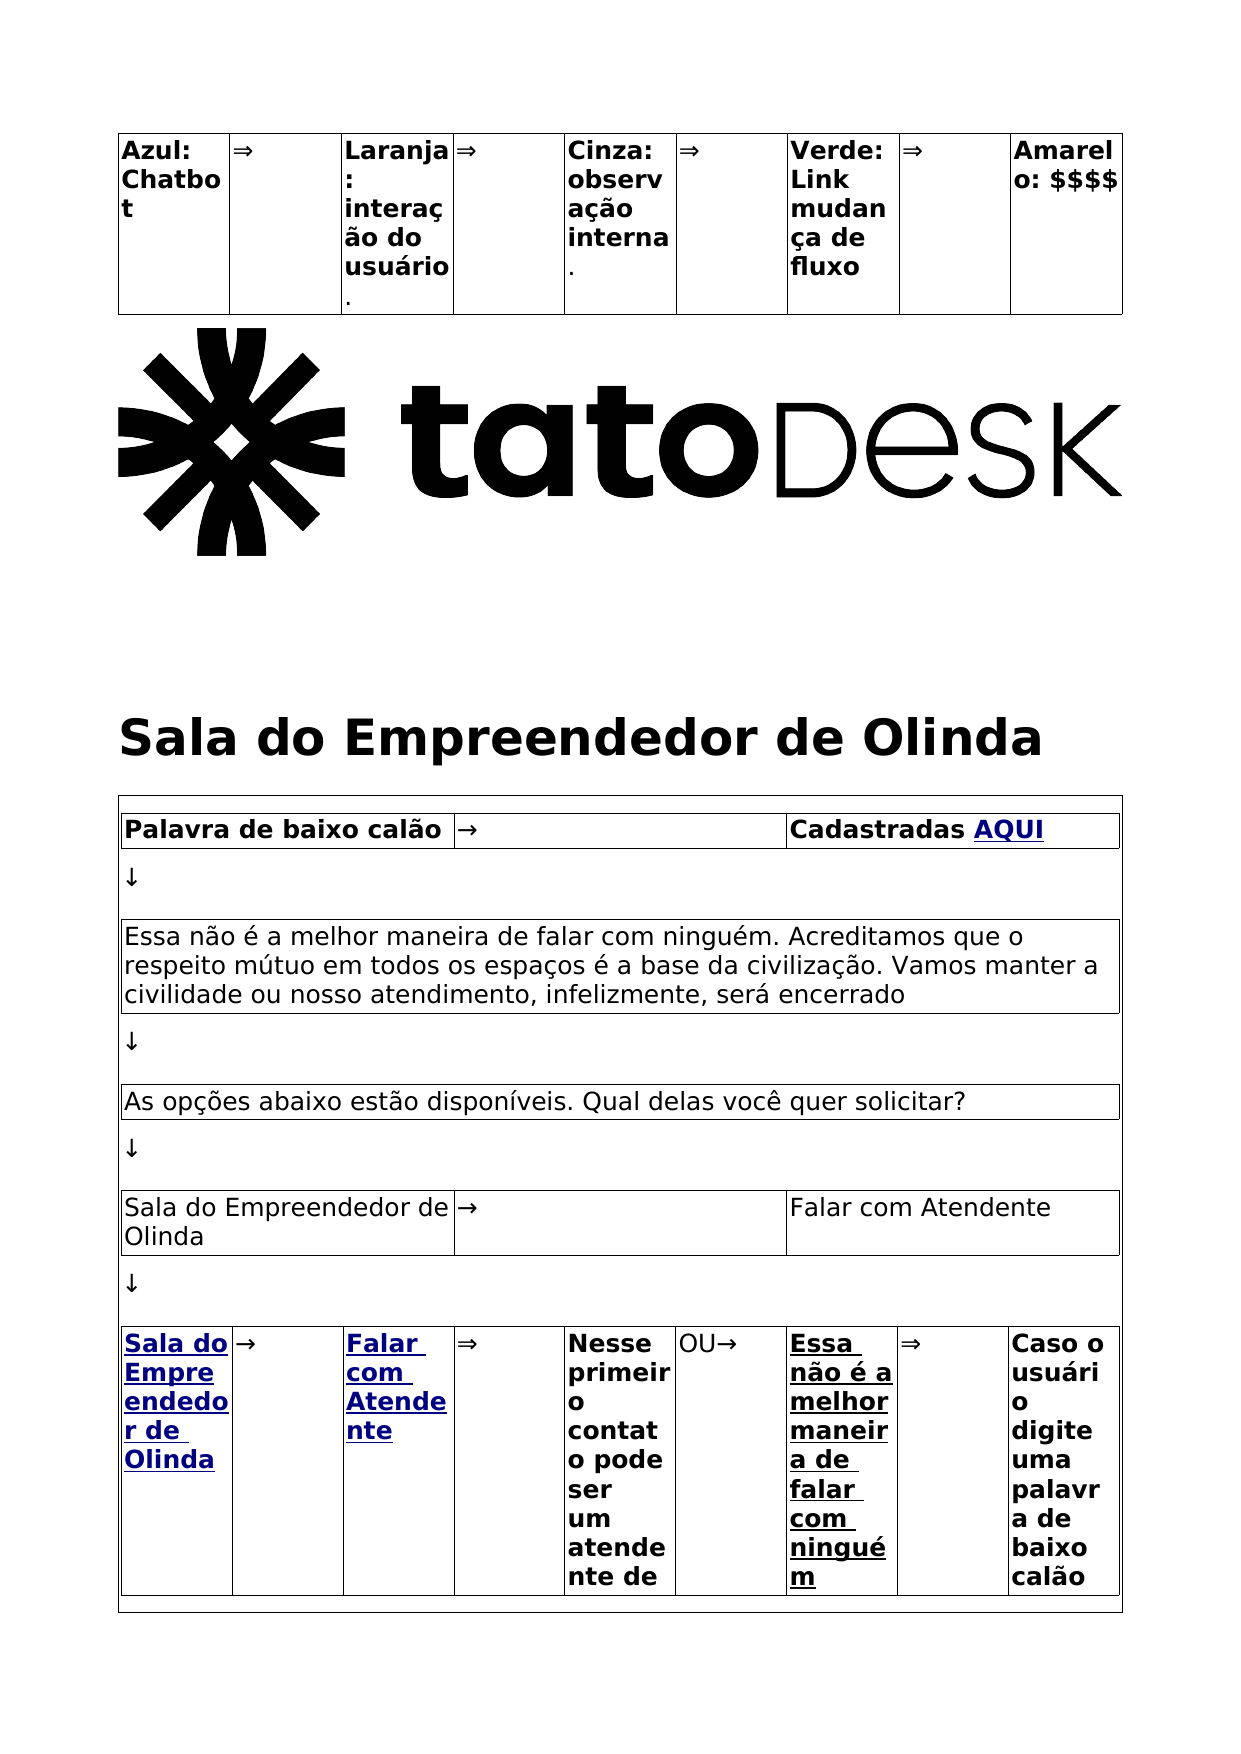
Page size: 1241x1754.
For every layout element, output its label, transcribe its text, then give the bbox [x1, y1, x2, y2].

table_header Cadastradas AQUI [787, 814, 1119, 848]
table_header → [455, 1191, 786, 1255]
table_header → [233, 1327, 343, 1594]
table_header Sala do Empreendedor de Olinda [122, 1327, 232, 1594]
table_header Cinza: observação interna. [565, 134, 676, 314]
table_header ↓ ↓ ↓ ↓ [119, 796, 1122, 1612]
table_header Azul: Chatbot [119, 134, 229, 314]
table_header Laranja: interação do usuário. [342, 134, 453, 314]
table_header Nesse primeiro contato pode ser um atendente de [565, 1327, 675, 1594]
table_header Caso o usuário digite uma palavra de baixo calão [1009, 1327, 1119, 1594]
table_header ⇒ [900, 134, 1010, 314]
table_header As opções abaixo estão disponíveis. Qual delas você quer solicitar? [122, 1085, 1119, 1119]
table_header Amarelo: $$$$ [1011, 134, 1122, 314]
table_header ⇒ [677, 134, 787, 314]
table_header OU→ [676, 1327, 786, 1594]
table_header ⇒ [454, 134, 564, 314]
table_header Verde: Link mudança de fluxo [788, 134, 899, 314]
table_header ⇒ [898, 1327, 1008, 1594]
table_header Palavra de baixo calão [122, 814, 454, 848]
table_header Essa não é a melhor maneira de falar com ninguém [787, 1327, 897, 1594]
table_header → [455, 814, 786, 848]
table_header ⇒ [455, 1327, 564, 1594]
table_header Sala do Empreendedor de Olinda [122, 1191, 454, 1255]
table_header Falar com Atendente [344, 1327, 454, 1594]
table_header Falar com Atendente [787, 1191, 1119, 1255]
subtitle Sala do Empreendedor de Olinda [118, 709, 1122, 768]
table_header Essa não é a melhor maneira de falar com ninguém. Acreditamos que o respeito mútuo em todos os espaços é a base da civilização. Vamos manter a civilidade ou nosso atendimento, infelizmente, será encerrado [122, 920, 1119, 1013]
table_header ⇒ [230, 134, 341, 314]
picture [118, 328, 1123, 556]
